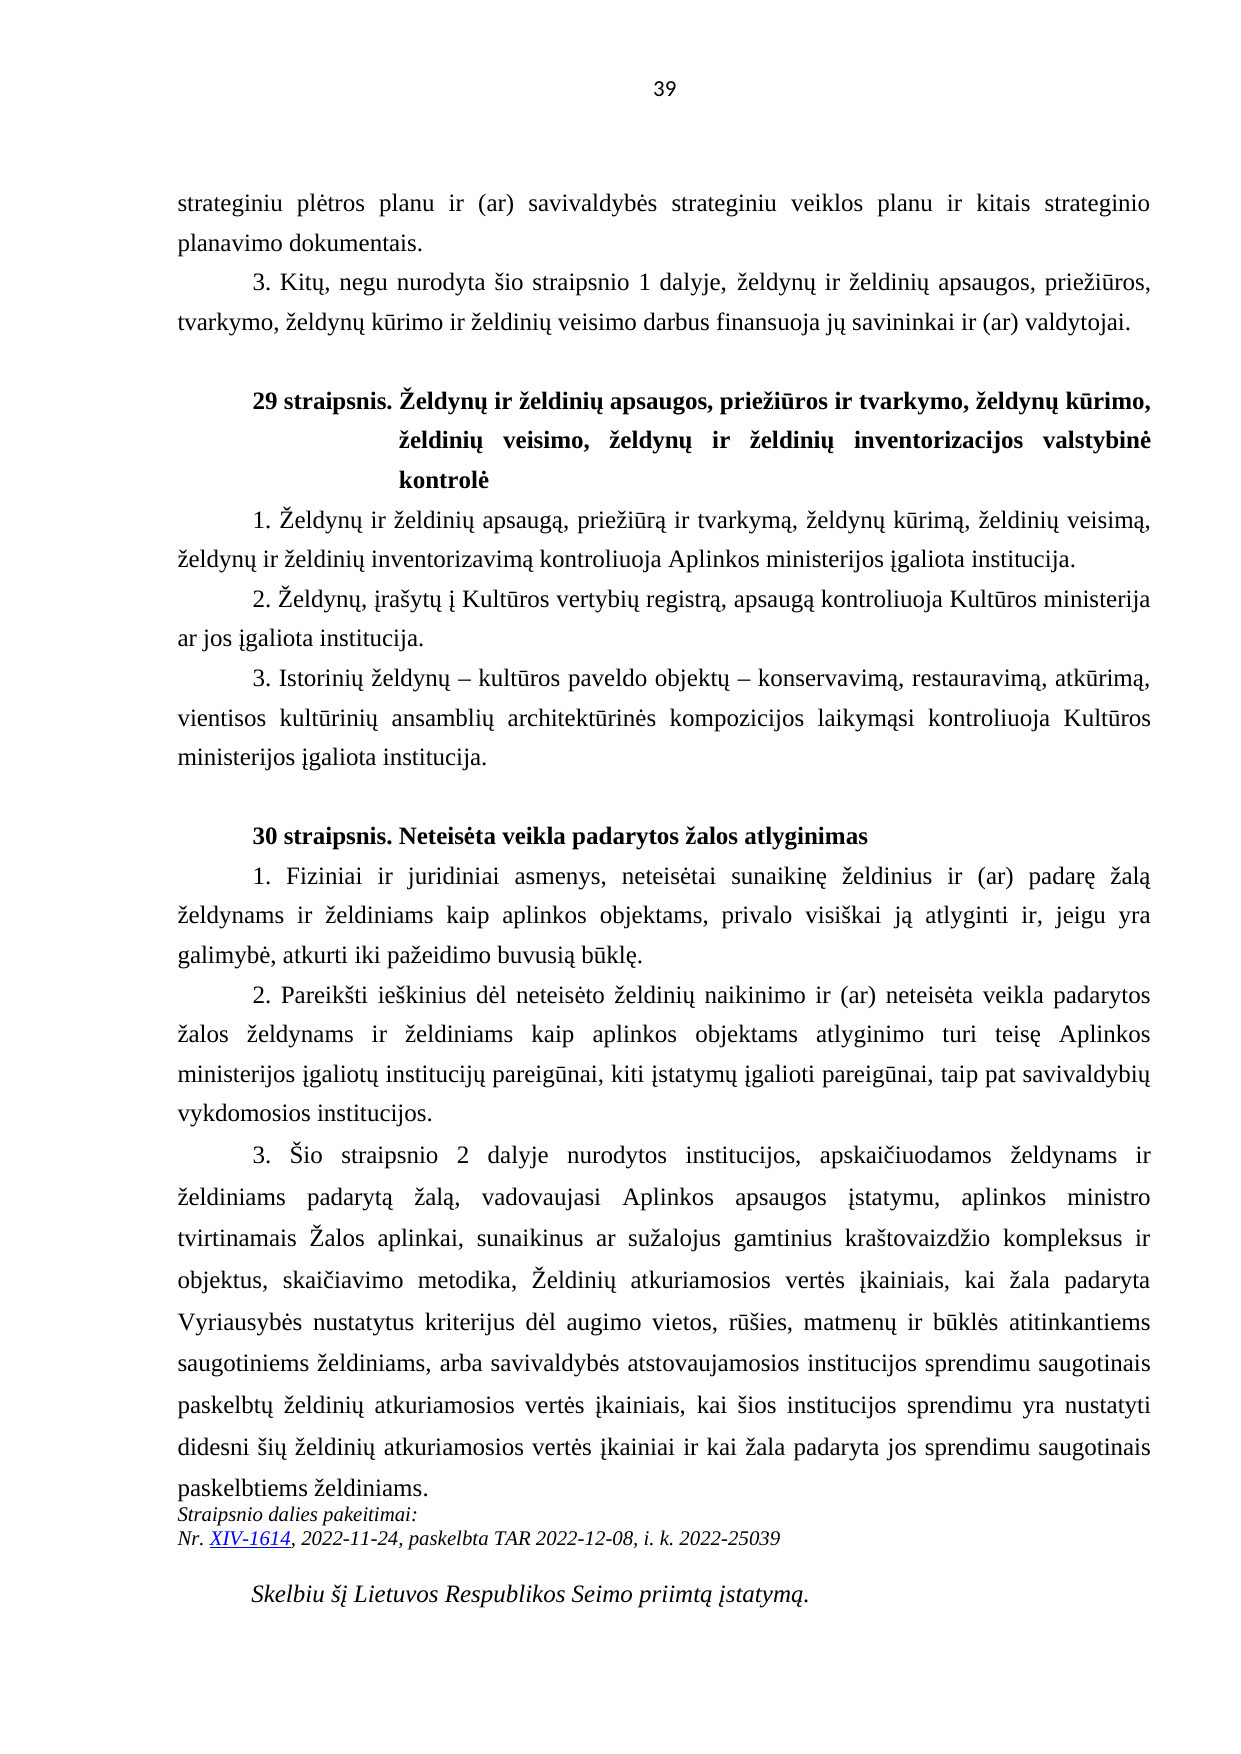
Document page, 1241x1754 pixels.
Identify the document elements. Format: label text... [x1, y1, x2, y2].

text Straipsnio dalies pakeitimai: [177, 1502, 1152, 1526]
text 3. Kitų, negu nurodyta šio straipsnio 1 dalyje, želdynų ir želdinių apsaugos, priežiūros, tvarkymo, želdynų kūrimo ir želdinių veisimo darbus finansuoja jų savininkai ir (ar) valdytojai. [177, 256, 1152, 336]
text strateginiu plėtros planu ir (ar) savivaldybės strateginiu veiklos planu ir kitais strateginio planavimo dokumentais. [177, 177, 1152, 256]
text 3. Šio straipsnio 2 dalyje nurodytos institucijos, apskaičiuodamos želdynams ir želdiniams padarytą žalą, vadovaujasi Aplinkos apsaugos įstatymu, aplinkos ministro tvirtinamais Žalos aplinkai, sunaikinus ar sužalojus gamtinius kraštovaizdžio kompleksus ir objektus, skaičiavimo metodika, Želdinių atkuriamosios vertės įkainiais, kai žala padaryta Vyriausybės nustatytus kriterijus dėl augimo vietos, rūšies, matmenų ir būklės atitinkantiems saugotiniems želdiniams, arba savivaldybės atstovaujamosios institucijos sprendimu saugotinais paskelbtų želdinių atkuriamosios vertės įkainiais, kai šios institucijos sprendimu yra nustatyti didesni šių želdinių atkuriamosios vertės įkainiai ir kai žala padaryta jos sprendimu saugotinais paskelbtiems želdiniams. [177, 1127, 1152, 1502]
text Skelbiu šį Lietuvos Respublikos Seimo priimtą įstatymą. [177, 1579, 1152, 1608]
text 2. Pareikšti ieškinius dėl neteisėto želdinių naikinimo ir (ar) neteisėta veikla padarytos žalos želdynams ir želdiniams kaip aplinkos objektams atlyginimo turi teisę Aplinkos ministerijos įgaliotų institucijų pareigūnai, kiti įstatymų įgalioti pareigūnai, taip pat savivaldybių vykdomosios institucijos. [177, 969, 1152, 1127]
text 3. Istorinių želdynų – kultūros paveldo objektų – konservavimą, restauravimą, atkūrimą, vientisos kultūrinių ansamblių architektūrinės kompozicijos laikymąsi kontroliuoja Kultūros ministerijos įgaliota institucija. [177, 652, 1152, 771]
text 29 straipsnis. Želdynų ir želdinių apsaugos, priežiūros ir tvarkymo, želdynų kūrimo, želdinių veisimo, želdynų ir želdinių inventorizacijos valstybinė kontrolė [252, 375, 1152, 494]
text 1. Želdynų ir želdinių apsaugą, priežiūrą ir tvarkymą, želdynų kūrimą, želdinių veisimą, želdynų ir želdinių inventorizavimą kontroliuoja Aplinkos ministerijos įgaliota institucija. [177, 494, 1152, 573]
text Nr. XIV-1614, 2022-11-24, paskelbta TAR 2022-12-08, i. k. 2022-25039 [177, 1526, 1152, 1550]
text 2. Želdynų, įrašytų į Kultūros vertybių registrą, apsaugą kontroliuoja Kultūros ministerija ar jos įgaliota institucija. [177, 573, 1152, 652]
text 1. Fiziniai ir juridiniai asmenys, neteisėtai sunaikinę želdinius ir (ar) padarę žalą želdynams ir želdiniams kaip aplinkos objektams, privalo visiškai ją atlyginti ir, jeigu yra galimybė, atkurti iki pažeidimo buvusią būklę. [177, 850, 1152, 969]
text 30 straipsnis. Neteisėta veikla padarytos žalos atlyginimas [177, 811, 1152, 850]
